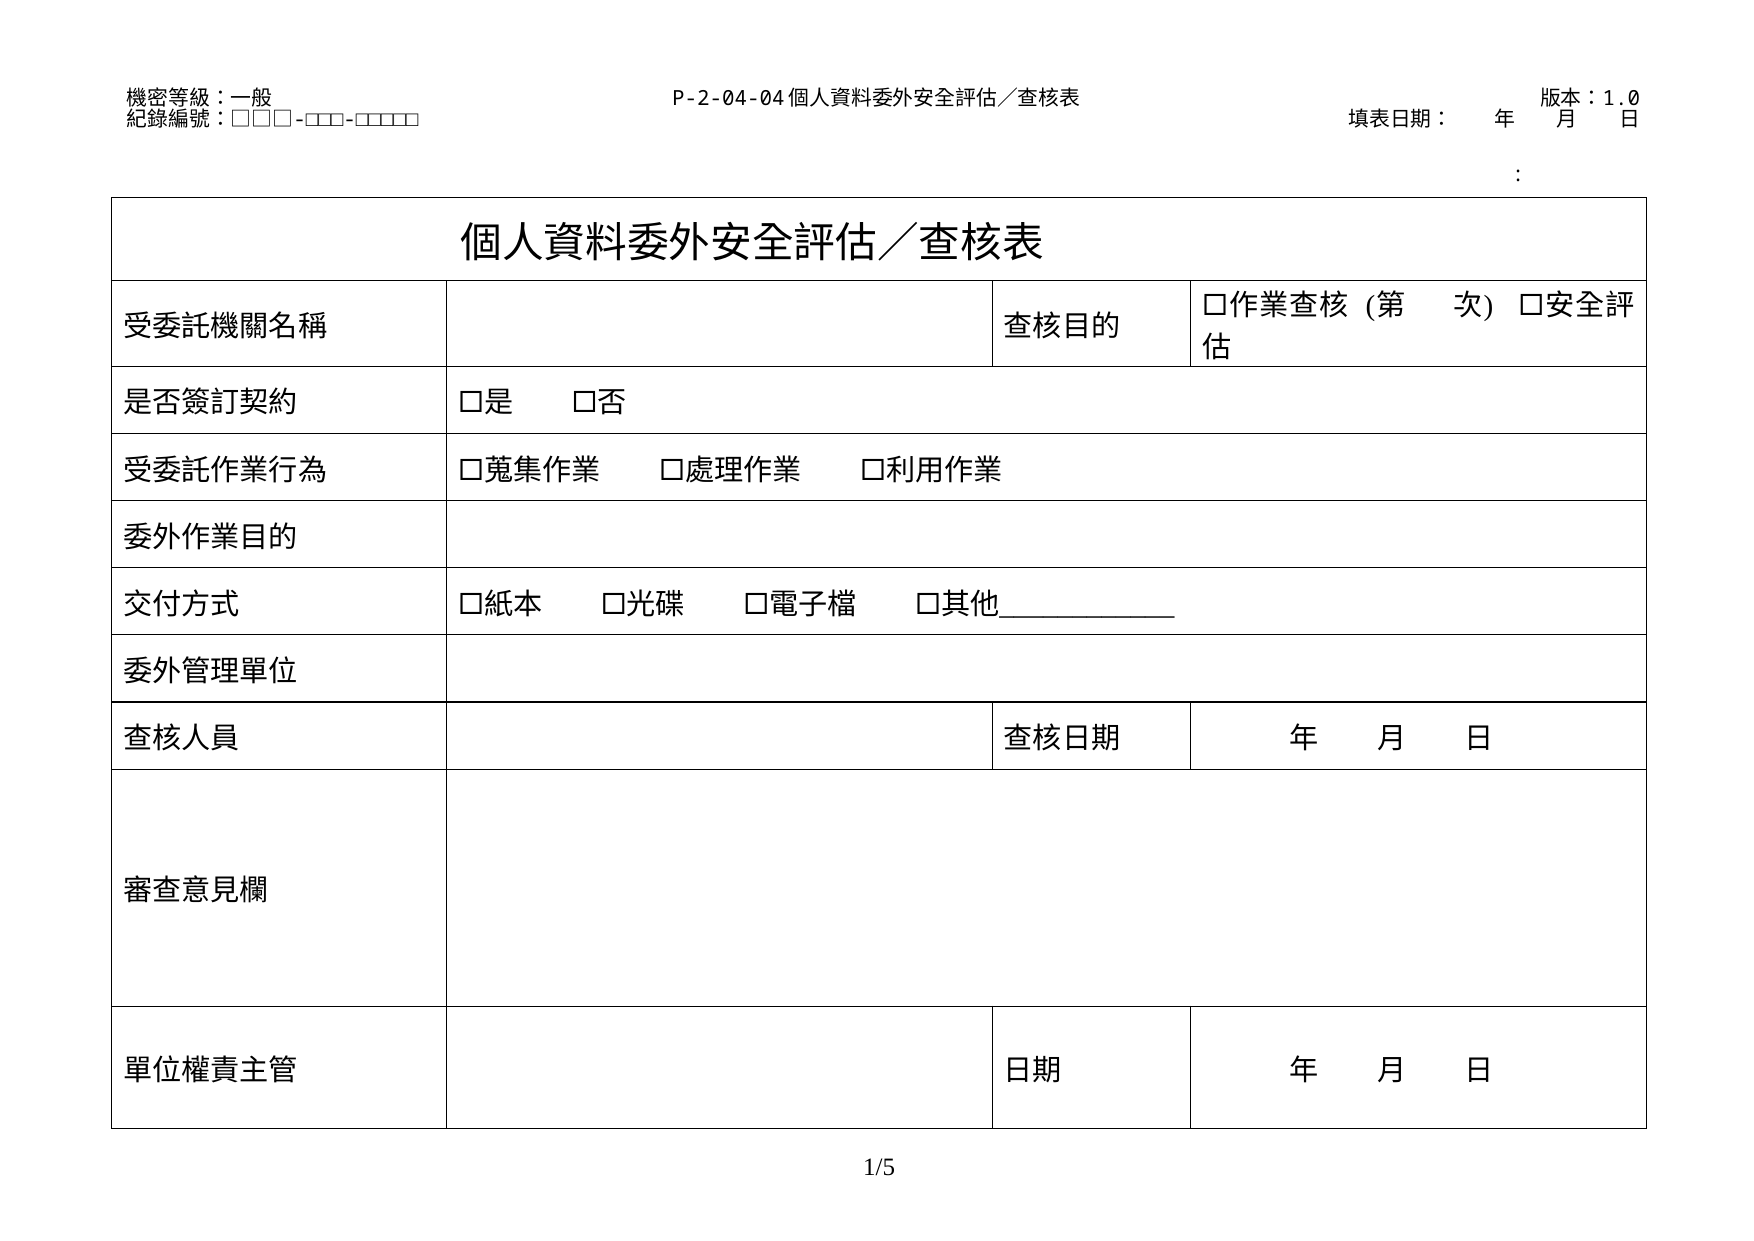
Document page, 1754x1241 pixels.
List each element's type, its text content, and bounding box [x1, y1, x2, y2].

table_header [1343, 198, 1646, 280]
table_cell 年 月 日 [1191, 703, 1646, 768]
table_cell 作業查核 (第 次) 安全評估 [1191, 281, 1646, 366]
table_cell 日期 [993, 1007, 1190, 1128]
table_cell 單位權責主管 [112, 1007, 446, 1128]
table_cell 委外作業目的 [112, 501, 446, 567]
table_header 個人資料委外安全評估／查核表 [449, 198, 1342, 280]
table_cell 受委託作業行為 [112, 434, 446, 500]
table_cell [447, 501, 1646, 567]
table_cell 查核人員 [112, 703, 446, 768]
table_cell 查核目的 [993, 281, 1190, 366]
table_cell 紙本 光碟 電子檔 其他____________ [447, 568, 1646, 634]
table_cell 是 否 [447, 367, 1646, 433]
table_cell [447, 1007, 992, 1128]
table_cell 委外管理單位 [112, 635, 446, 701]
table_cell [447, 703, 992, 768]
table_cell [447, 635, 1646, 701]
table_cell 蒐集作業 處理作業 利用作業 [447, 434, 1646, 500]
table_cell 審查意見欄 [112, 770, 446, 1006]
table_header [112, 198, 449, 280]
table_cell 受委託機關名稱 [112, 281, 446, 366]
table_cell [447, 281, 992, 366]
table_cell 交付方式 [112, 568, 446, 634]
table_cell 年 月 日 [1191, 1007, 1646, 1128]
table_cell [447, 770, 1646, 1006]
table_cell 是否簽訂契約 [112, 367, 446, 433]
table_cell 查核日期 [993, 703, 1190, 768]
